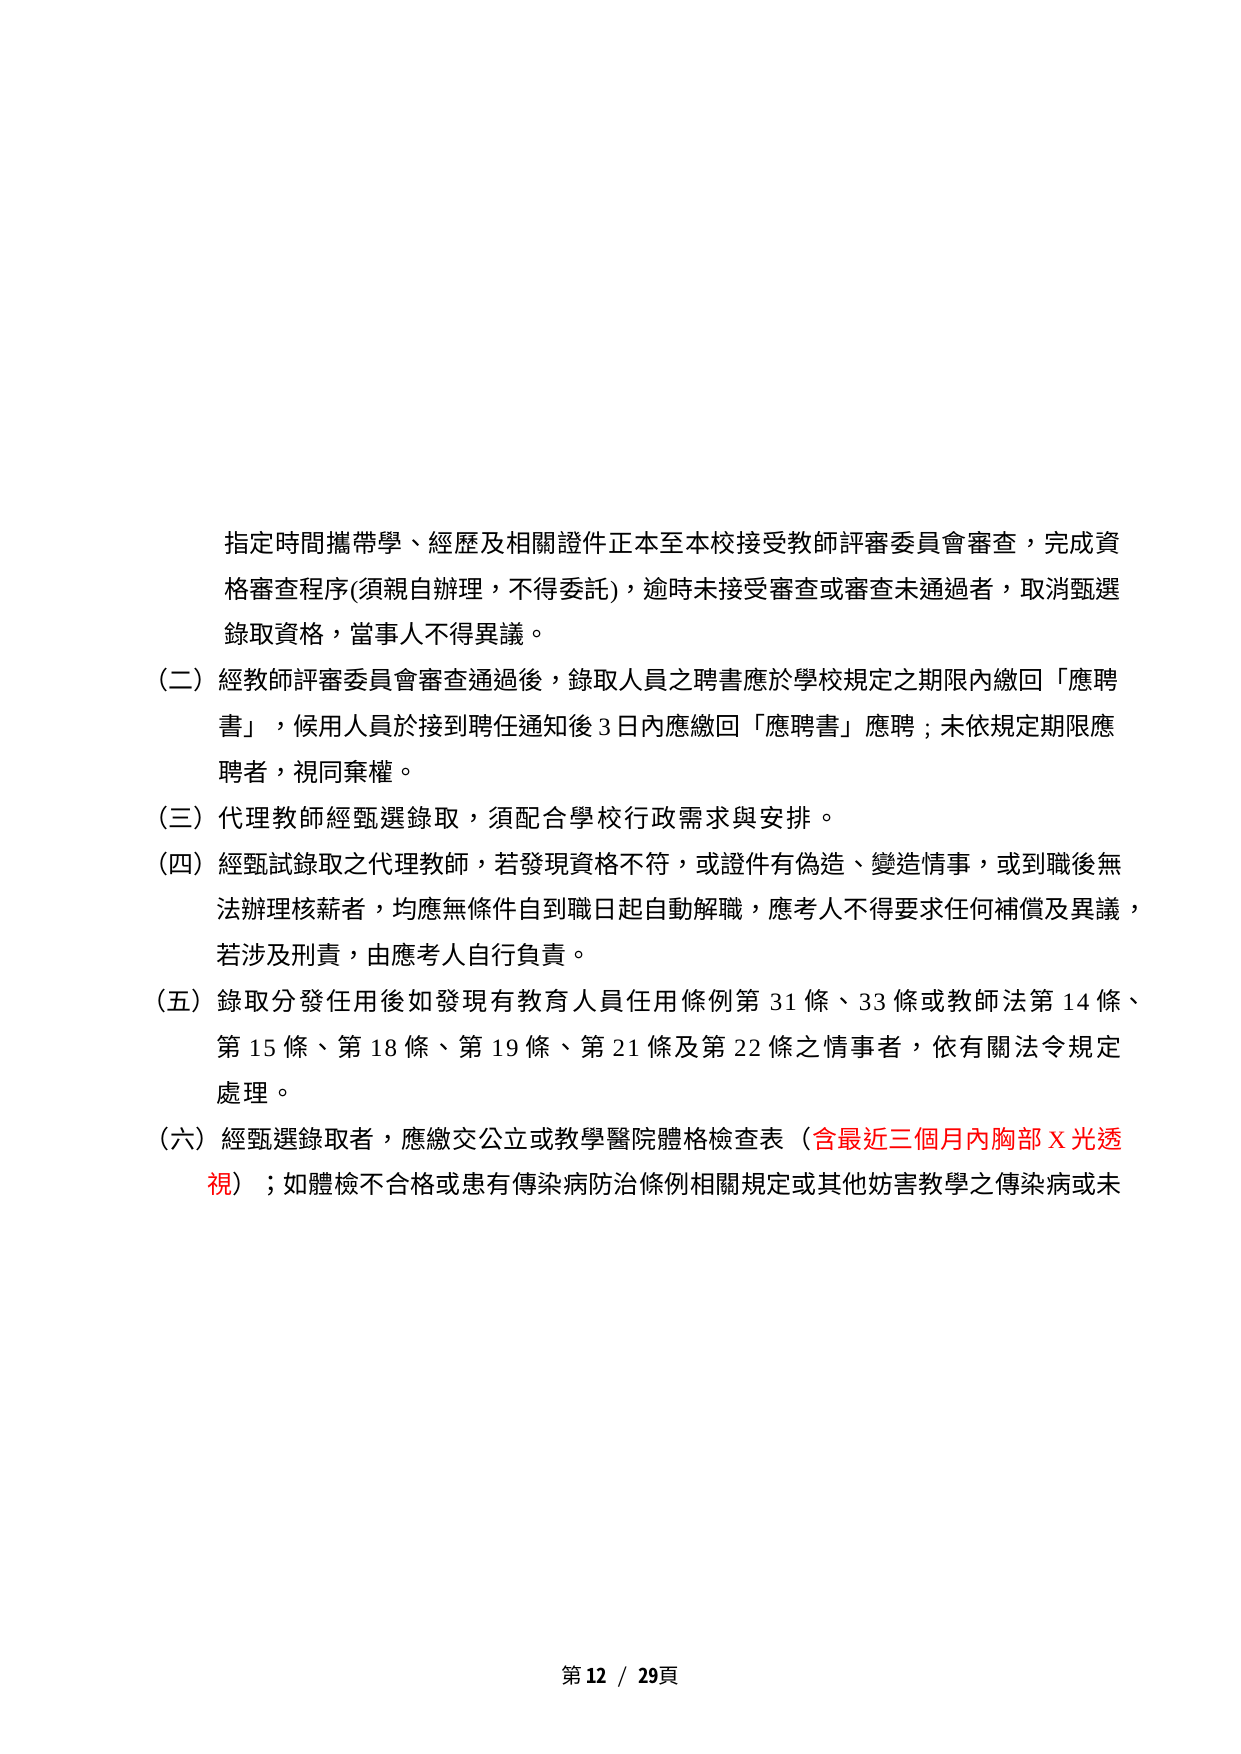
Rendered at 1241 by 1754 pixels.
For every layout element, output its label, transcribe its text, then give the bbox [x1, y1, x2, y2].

text （五）錄取分發任用後如發現有教育人員任用條例第31條、33條或教師法第14條、第15條、第18條、第19條、第21條及第22條之情事者，依有關法令規定處理。 [141, 974, 1122, 1111]
text （四）經甄試錄取之代理教師，若發現資格不符，或證件有偽造、變造情事，或到職後無法辦理核薪者，均應無條件自到職日起自動解職，應考人不得要求任何補償及異議，若涉及刑責，由應考人自行負責。 [143, 836, 1122, 974]
text （六）經甄選錄取者，應繳交公立或教學醫院體格檢查表（含最近三個月內胸部X光透視）；如體檢不合格或患有傳染病防治條例相關規定或其他妨害教學之傳染病或未 [144, 1111, 1122, 1203]
text （二）經教師評審委員會審查通過後，錄取人員之聘書應於學校規定之期限內繳回「應聘書」，候用人員於接到聘任通知後3日內應繳回「應聘書」應聘﹔未依規定期限應聘者，視同棄權。 [143, 653, 1122, 791]
text （三）代理教師經甄選錄取，須配合學校行政需求與安排。 [118, 791, 1122, 836]
text 指定時間攜帶學、經歷及相關證件正本至本校接受教師評審委員會審查，完成資格審查程序(須親自辦理，不得委託)，逾時未接受審查或審查未通過者，取消甄選錄取資格，當事人不得異議。 [149, 516, 1122, 653]
